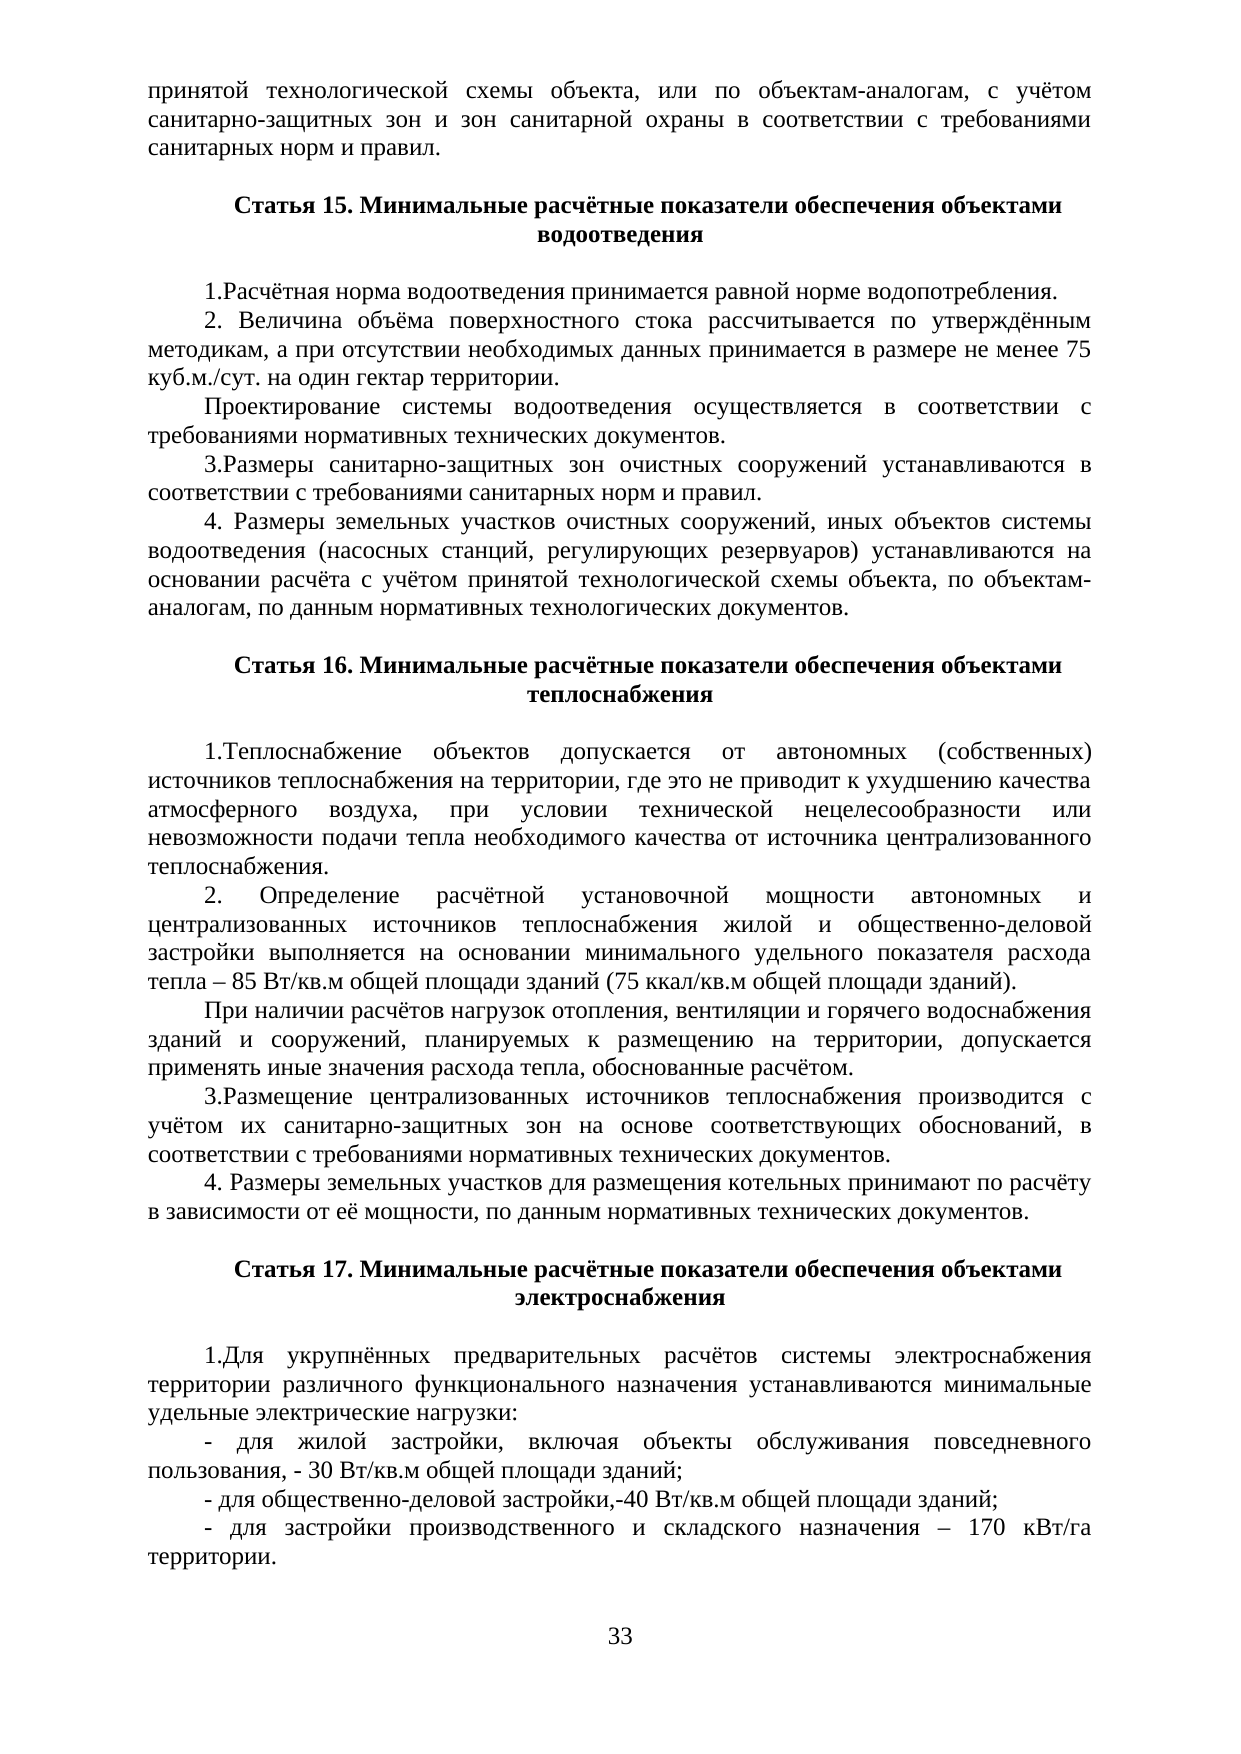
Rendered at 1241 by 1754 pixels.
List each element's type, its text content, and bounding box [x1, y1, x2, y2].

text 1.Расчётная норма водоотведения принимается равной норме водопотребления. [148, 276, 1092, 305]
text 1.Теплоснабжение объектов допускается от автономных (собственных) источников теплоснабжения на территории, где это не приводит к ухудшению качества атмосферного воздуха, при условии технической нецелесообразности или невозможности подачи тепла необходимого качества от источника централизованного теплоснабжения. [148, 736, 1092, 880]
text 4. Размеры земельных участков для размещения котельных принимают по расчёту в зависимости от её мощности, по данным нормативных технических документов. [148, 1167, 1092, 1225]
text 4. Размеры земельных участков очистных сооружений, иных объектов системы водоотведения (насосных станций, регулирующих резервуаров) устанавливаются на основании расчёта с учётом принятой технологической схемы объекта, по объектам-аналогам, по данным нормативных технологических документов. [148, 506, 1092, 621]
text - для общественно-деловой застройки,-40 Вт/кв.м общей площади зданий; [148, 1484, 1092, 1512]
text - для застройки производственного и складского назначения – 170 кВт/га территории. [148, 1512, 1092, 1570]
text - для жилой застройки, включая объекты обслуживания повседневного пользования, - 30 Вт/кв.м общей площади зданий; [148, 1426, 1092, 1484]
text 3.Размещение централизованных источников теплоснабжения производится с учётом их санитарно-защитных зон на основе соответствующих обоснований, в соответствии с требованиями нормативных технических документов. [148, 1081, 1092, 1167]
text Статья 15. Минимальные расчётные показатели обеспечения объектами водоотведения [148, 190, 1092, 247]
text 2. Величина объёма поверхностного стока рассчитывается по утверждённым методикам, а при отсутствии необходимых данных принимается в размере не менее 75 куб.м./сут. на один гектар территории. [148, 305, 1092, 391]
text 2. Определение расчётной установочной мощности автономных и централизованных источников теплоснабжения жилой и общественно-деловой застройки выполняется на основании минимального удельного показателя расхода тепла – 85 Вт/кв.м общей площади зданий (75 ккал/кв.м общей площади зданий). [148, 880, 1092, 995]
text принятой технологической схемы объекта, или по объектам-аналогам, с учётом санитарно-защитных зон и зон санитарной охраны в соответствии с требованиями санитарных норм и правил. [148, 75, 1092, 161]
text Статья 16. Минимальные расчётные показатели обеспечения объектами теплоснабжения [148, 650, 1092, 707]
text 3.Размеры санитарно-защитных зон очистных сооружений устанавливаются в соответствии с требованиями санитарных норм и правил. [148, 449, 1092, 506]
text 1.Для укрупнённых предварительных расчётов системы электроснабжения территории различного функционального назначения устанавливаются минимальные удельные электрические нагрузки: [148, 1340, 1092, 1426]
text Проектирование системы водоотведения осуществляется в соответствии с требованиями нормативных технических документов. [148, 391, 1092, 449]
text Статья 17. Минимальные расчётные показатели обеспечения объектами электроснабжения [148, 1254, 1092, 1311]
text При наличии расчётов нагрузок отопления, вентиляции и горячего водоснабжения зданий и сооружений, планируемых к размещению на территории, допускается применять иные значения расхода тепла, обоснованные расчётом. [148, 995, 1092, 1081]
